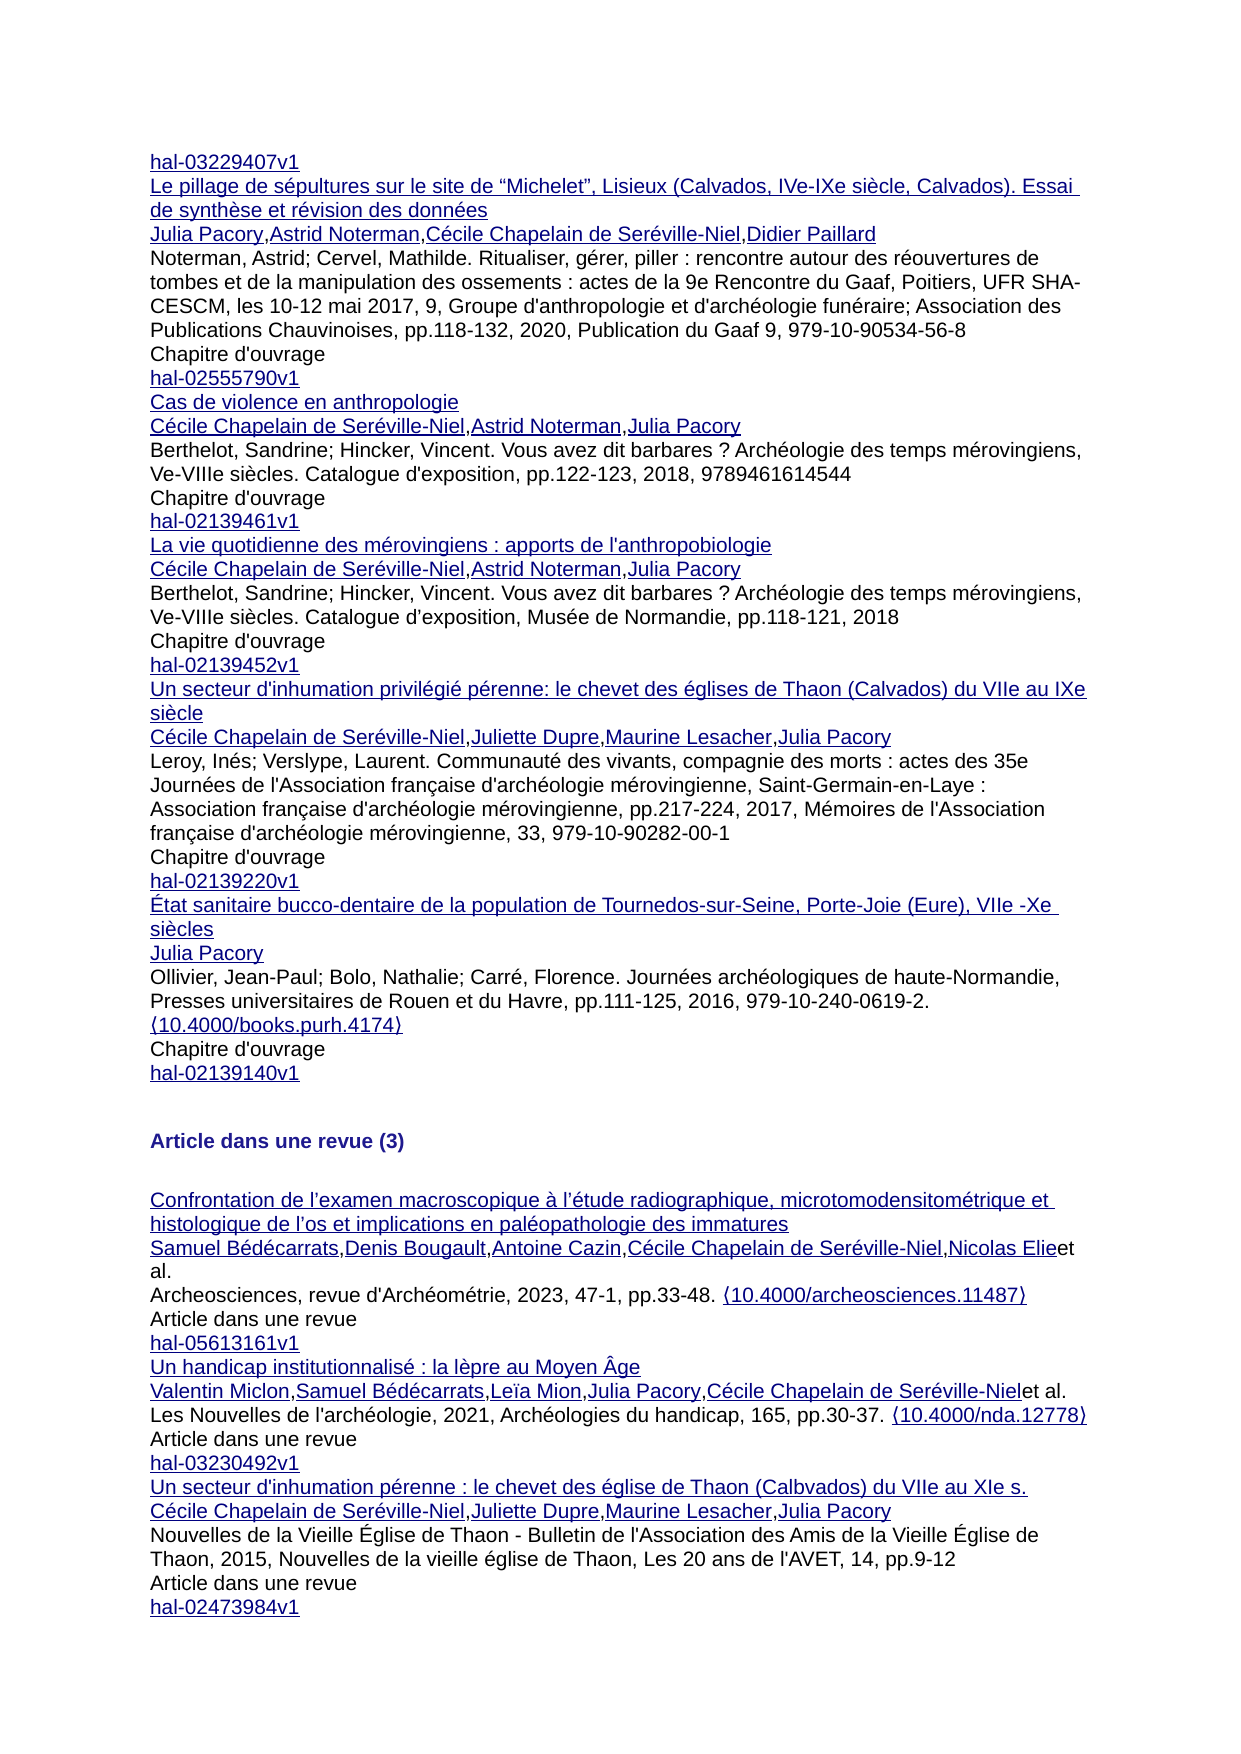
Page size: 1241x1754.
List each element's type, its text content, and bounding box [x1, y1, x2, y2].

subtitle Article dans une revue (3) [150, 1129, 1090, 1153]
table_cell Un secteur d'inhumation privilégié pérenne: le chevet des églises de Thaon (Calvados) du VIIe au IXe siècle Cécile Chapelain de Seréville-Niel,Juliette Dupre,Maurine Lesacher,Julia Pacory Leroy, Inés; Verslype, Laurent. Communauté des vivants, compagnie des morts : actes des 35e Journées de l'Association française d'archéologie mérovingienne, Saint-Germain-en-Laye : Association française d'archéologie mérovingienne, pp.217-224, 2017, Mémoires de l'Association française d'archéologie mérovingienne, 33, 979-10-90282-00-1 Chapitre d'ouvrage hal-02139220v1 [150, 677, 1090, 893]
table_cell La vie quotidienne des mérovingiens : apports de l'anthropobiologie Cécile Chapelain de Seréville-Niel,Astrid Noterman,Julia Pacory Berthelot, Sandrine; Hincker, Vincent. Vous avez dit barbares ? Archéologie des temps mérovingiens, Ve-VIIIe siècles. Catalogue d’exposition, Musée de Normandie, pp.118-121, 2018 Chapitre d'ouvrage hal-02139452v1 [150, 533, 1090, 677]
table_cell hal-03229407v1 [150, 150, 1090, 174]
table_cell État sanitaire bucco-dentaire de la population de Tournedos-sur-Seine, Porte-Joie (Eure), VIIe -Xe siècles Julia Pacory Ollivier, Jean-Paul; Bolo, Nathalie; Carré, Florence. Journées archéologiques de haute-Normandie, Presses universitaires de Rouen et du Havre, pp.111-125, 2016, 979-10-240-0619-2. ⟨10.4000/books.purh.4174⟩ Chapitre d'ouvrage hal-02139140v1 [150, 893, 1090, 1084]
table_cell Le pillage de sépultures sur le site de “Michelet”, Lisieux (Calvados, IVe-IXe siècle, Calvados). Essai de synthèse et révision des données Julia Pacory,Astrid Noterman,Cécile Chapelain de Seréville-Niel,Didier Paillard Noterman, Astrid; Cervel, Mathilde. Ritualiser, gérer, piller : rencontre autour des réouvertures de tombes et de la manipulation des ossements : actes de la 9e Rencontre du Gaaf, Poitiers, UFR SHA-CESCM, les 10-12 mai 2017, 9, Groupe d'anthropologie et d'archéologie funéraire; Association des Publications Chauvinoises, pp.118-132, 2020, Publication du Gaaf 9, 979-10-90534-56-8 Chapitre d'ouvrage hal-02555790v1 [150, 174, 1090, 389]
table_cell Un handicap institutionnalisé : la lèpre au Moyen Âge Valentin Miclon,Samuel Bédécarrats,Leïa Mion,Julia Pacory,Cécile Chapelain de Seréville-Nielet al. Les Nouvelles de l'archéologie, 2021, Archéologies du handicap, 165, pp.30-37. ⟨10.4000/nda.12778⟩ Article dans une revue hal-03230492v1 [150, 1355, 1090, 1475]
table_cell Un secteur d'inhumation pérenne : le chevet des église de Thaon (Calbvados) du VIIe au XIe s. Cécile Chapelain de Seréville-Niel,Juliette Dupre,Maurine Lesacher,Julia Pacory Nouvelles de la Vieille Église de Thaon - Bulletin de l'Association des Amis de la Vieille Église de Thaon, 2015, Nouvelles de la vieille église de Thaon, Les 20 ans de l'AVET, 14, pp.9-12 Article dans une revue hal-02473984v1 [150, 1475, 1090, 1619]
table_header Confrontation de l’examen macroscopique à l’étude radiographique, microtomodensitométrique et histologique de l’os et implications en paléopathologie des immatures Samuel Bédécarrats,Denis Bougault,Antoine Cazin,Cécile Chapelain de Seréville-Niel,Nicolas Elieet al. Archeosciences, revue d'Archéométrie, 2023, 47-1, pp.33-48. ⟨10.4000/archeosciences.11487⟩ Article dans une revue hal-05613161v1 [150, 1188, 1090, 1355]
table_cell Cas de violence en anthropologie Cécile Chapelain de Seréville-Niel,Astrid Noterman,Julia Pacory Berthelot, Sandrine; Hincker, Vincent. Vous avez dit barbares ? Archéologie des temps mérovingiens, Ve-VIIIe siècles. Catalogue d'exposition, pp.122-123, 2018, 9789461614544 Chapitre d'ouvrage hal-02139461v1 [150, 390, 1090, 533]
